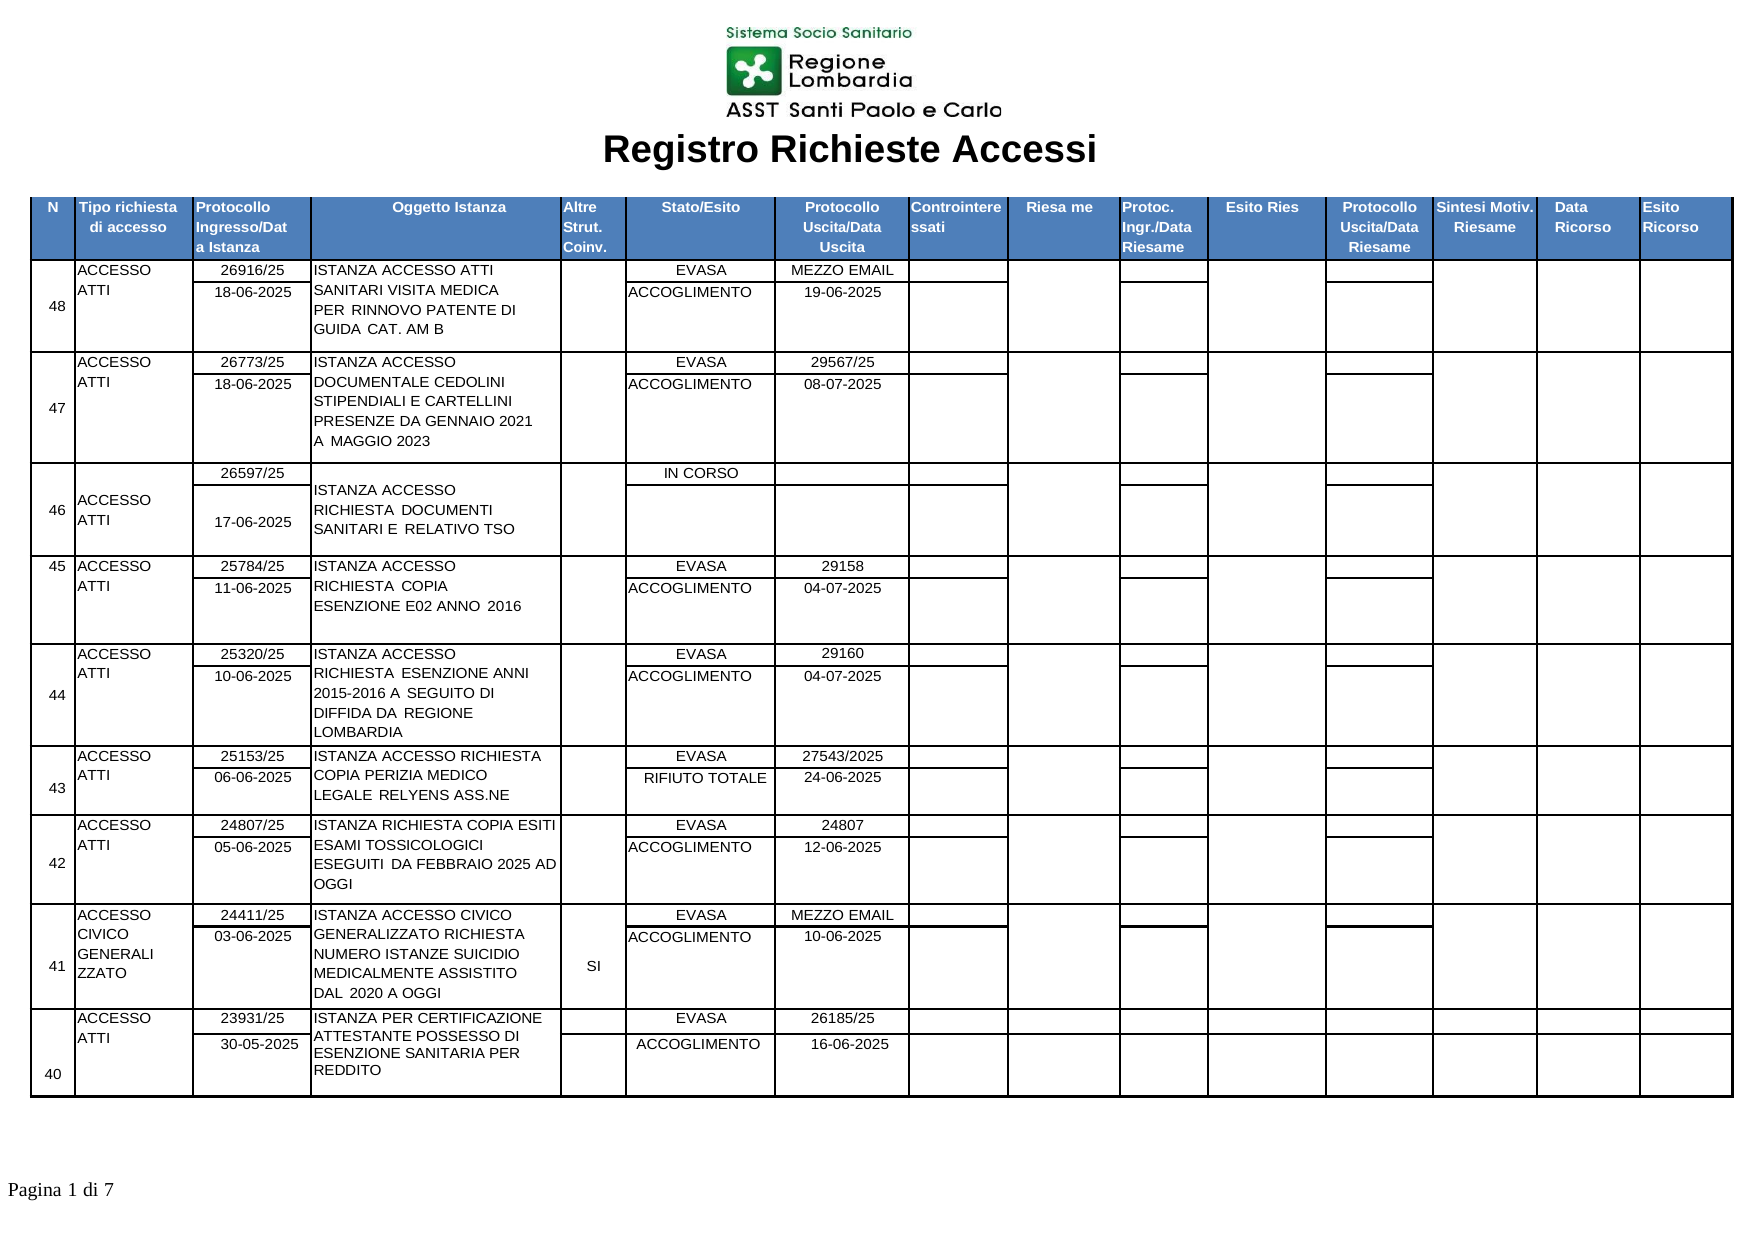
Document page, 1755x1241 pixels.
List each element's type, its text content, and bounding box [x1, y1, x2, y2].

table_cell [1434, 261, 1536, 351]
table_cell [1641, 353, 1731, 462]
table_cell [910, 905, 1007, 925]
table_cell ACCESSO ATTI [76, 816, 192, 903]
table_cell [1121, 579, 1207, 643]
table_cell [1009, 1010, 1119, 1033]
table_cell [562, 816, 625, 903]
table_header Sintesi Motiv. Riesame [1434, 197, 1536, 259]
table_cell 25153/25 [194, 747, 310, 767]
table_cell 27543/2025 [776, 747, 908, 767]
table_cell [1327, 486, 1432, 555]
table_cell [562, 261, 625, 351]
table_cell [1121, 928, 1207, 1007]
table_cell [1641, 747, 1731, 814]
table_cell [1121, 816, 1207, 836]
table_cell [1327, 838, 1432, 903]
table_header Oggetto Istanza [312, 197, 560, 259]
table_header Data Ricorso [1538, 197, 1639, 259]
table_cell [562, 353, 625, 462]
table_cell [562, 557, 625, 643]
table_cell [1209, 464, 1325, 555]
table_cell 25320/25 [194, 645, 310, 665]
table_cell [1641, 905, 1731, 1007]
table_cell [1009, 353, 1119, 462]
table_cell [1009, 747, 1119, 814]
table_cell [1327, 747, 1432, 767]
table_cell [1641, 816, 1731, 903]
table_cell 48 [32, 261, 74, 351]
table_cell 18-06-2025 [194, 283, 310, 351]
table_cell ACCESSO ATTI [76, 557, 192, 643]
table_cell [1121, 353, 1207, 373]
table_cell ACCESSO ATTI [76, 464, 192, 555]
table_cell [1121, 667, 1207, 744]
table_cell 26597/25 [194, 464, 310, 484]
table_cell [1121, 1010, 1207, 1033]
table_cell 11-06-2025 [194, 579, 310, 643]
table_cell ACCOGLIMENTO [627, 375, 774, 462]
table_cell ISTANZA ACCESSO RICHIESTA COPIA PERIZIA MEDICO LEGALE RELYENS ASS.NE [312, 747, 560, 814]
table_cell 06-06-2025 [194, 769, 310, 814]
table_cell [910, 928, 1007, 1007]
table_cell [1009, 1035, 1119, 1095]
table_cell [1121, 375, 1207, 462]
table_cell 26185/25 [776, 1010, 908, 1033]
table_cell [1121, 1035, 1207, 1095]
table_cell ISTANZA ACCESSO RICHIESTA DOCUMENTI SANITARI E RELATIVO TSO [312, 464, 560, 555]
table_cell 29158 [776, 557, 908, 577]
table_cell [910, 353, 1007, 373]
table_cell 23931/25 [194, 1010, 310, 1033]
table_cell [1538, 464, 1639, 555]
table_cell ACCESSO ATTI [76, 1010, 192, 1095]
table_cell [1121, 769, 1207, 814]
table_cell MEZZO EMAIL [776, 905, 908, 925]
table_cell [1327, 557, 1432, 577]
table_cell [910, 375, 1007, 462]
table_cell [1209, 905, 1325, 1007]
table_header Altre Strut. Coinv. [562, 197, 625, 259]
table_cell 47 [32, 353, 74, 462]
picture [726, 27, 1002, 117]
table_cell [562, 1010, 625, 1033]
table_cell [1327, 579, 1432, 643]
table_cell ISTANZA ACCESSO ATTI SANITARI VISITA MEDICA PER RINNOVO PATENTE DI GUIDA CAT. AM B [312, 261, 560, 351]
table_cell 16-06-2025 [776, 1035, 908, 1095]
table_cell [1538, 261, 1639, 351]
table_cell 04-07-2025 [776, 667, 908, 744]
table_cell [1327, 769, 1432, 814]
table_cell [1538, 816, 1639, 903]
table_cell [1434, 816, 1536, 903]
table_cell [1434, 747, 1536, 814]
table_cell ACCESSO CIVICO GENERALI ZZATO [76, 905, 192, 1007]
table_cell 26916/25 [194, 261, 310, 281]
table_cell 24-06-2025 [776, 769, 908, 814]
table_cell ACCESSO ATTI [76, 747, 192, 814]
table_cell [1121, 261, 1207, 281]
table_cell ACCOGLIMENTO [627, 838, 774, 903]
table_cell 19-06-2025 [776, 283, 908, 351]
table_cell [562, 464, 625, 555]
table_cell [1327, 283, 1432, 351]
table_cell [1538, 905, 1639, 1007]
table_cell [1209, 557, 1325, 643]
table_cell [1121, 838, 1207, 903]
table_cell [1327, 905, 1432, 925]
table_cell [1209, 645, 1325, 744]
table_cell 17-06-2025 [194, 486, 310, 555]
table_cell EVASA [627, 747, 774, 767]
table_cell [1009, 645, 1119, 744]
table_cell 26773/25 [194, 353, 310, 373]
table_cell 10-06-2025 [776, 928, 908, 1007]
table_cell [1209, 816, 1325, 903]
table_cell [1327, 667, 1432, 744]
table_cell [1641, 645, 1731, 744]
table_header Esito Ries [1209, 197, 1325, 259]
table_cell [1327, 261, 1432, 281]
table_cell [910, 769, 1007, 814]
table_cell [1327, 645, 1432, 665]
table_cell [1209, 1010, 1325, 1033]
table_cell [776, 486, 908, 555]
table_cell [1121, 645, 1207, 665]
table_cell ACCOGLIMENTO [627, 667, 774, 744]
table_header Protoc. Ingr./Data Riesame [1121, 197, 1207, 259]
table_header Riesa me [1009, 197, 1119, 259]
table_cell [627, 486, 774, 555]
table_cell [1538, 1010, 1639, 1033]
table_cell [910, 1035, 1007, 1095]
table_cell [1121, 747, 1207, 767]
table_cell ACCOGLIMENTO [627, 1035, 774, 1095]
table_cell [1434, 557, 1536, 643]
table_cell 45 [32, 557, 74, 643]
table_cell [1641, 261, 1731, 351]
table_cell [1434, 645, 1536, 744]
table_cell [910, 838, 1007, 903]
table_cell [1538, 557, 1639, 643]
table_cell [1327, 464, 1432, 484]
table_cell ISTANZA ACCESSO DOCUMENTALE CEDOLINI STIPENDIALI E CARTELLINI PRESENZE DA GENNAIO 2021 A MAGGIO 2023 [312, 353, 560, 462]
table_cell [1121, 283, 1207, 351]
table_cell [1121, 464, 1207, 484]
table_cell 44 [32, 645, 74, 744]
table_cell [1209, 261, 1325, 351]
table_cell 40 [32, 1010, 74, 1095]
table_cell 03-06-2025 [194, 928, 310, 1007]
table_cell [1434, 905, 1536, 1007]
table_cell [1121, 905, 1207, 925]
table_cell [1434, 1035, 1536, 1095]
table_cell 41 [32, 905, 74, 1007]
table_cell ACCESSO ATTI [76, 261, 192, 351]
table_cell 43 [32, 747, 74, 814]
table_cell EVASA [627, 557, 774, 577]
table_cell ISTANZA ACCESSO RICHIESTA COPIA ESENZIONE E02 ANNO 2016 [312, 557, 560, 643]
table_cell [562, 645, 625, 744]
table_cell [910, 667, 1007, 744]
table_cell [1641, 557, 1731, 643]
table_cell [1641, 464, 1731, 555]
table_cell ACCESSO ATTI [76, 353, 192, 462]
table_cell ACCOGLIMENTO [627, 283, 774, 351]
table_cell [910, 283, 1007, 351]
table_cell 29567/25 [776, 353, 908, 373]
table_cell [1121, 486, 1207, 555]
table_cell EVASA [627, 645, 774, 665]
table_cell [562, 1035, 625, 1095]
table_cell [1641, 1035, 1731, 1095]
table_cell [562, 747, 625, 814]
table_cell [1538, 747, 1639, 814]
table_cell [910, 645, 1007, 665]
table_cell ACCOGLIMENTO [627, 579, 774, 643]
table_cell 05-06-2025 [194, 838, 310, 903]
table_header N [32, 197, 74, 259]
table_cell 24807/25 [194, 816, 310, 836]
table_cell 25784/25 [194, 557, 310, 577]
table_header Tipo richiesta di accesso [76, 197, 192, 259]
table_cell 29160 [776, 645, 908, 665]
table_cell ACCESSO ATTI [76, 645, 192, 744]
table_cell 10-06-2025 [194, 667, 310, 744]
table_cell [1327, 353, 1432, 373]
table_cell [1327, 1035, 1432, 1095]
table_cell [1009, 261, 1119, 351]
table_cell [1327, 375, 1432, 462]
table_cell RIFIUTO TOTALE [627, 769, 774, 814]
table_cell [1434, 1010, 1536, 1033]
table_cell [910, 464, 1007, 484]
table_cell 30-05-2025 [194, 1035, 310, 1095]
table_cell 24807 [776, 816, 908, 836]
table_cell [910, 486, 1007, 555]
table_cell 42 [32, 816, 74, 903]
table_header Stato/Esito [627, 197, 774, 259]
table_cell [1538, 353, 1639, 462]
table_cell [1209, 1035, 1325, 1095]
table_cell [1538, 1035, 1639, 1095]
table_cell ISTANZA PER CERTIFICAZIONE ATTESTANTE POSSESSO DI ESENZIONE SANITARIA PER REDDITO [312, 1010, 560, 1095]
table_header Protocollo Uscita/Data Riesame [1327, 197, 1432, 259]
table_cell [1209, 747, 1325, 814]
table_cell SI [562, 905, 625, 1007]
table_cell 12-06-2025 [776, 838, 908, 903]
table_cell EVASA [627, 816, 774, 836]
table_cell 04-07-2025 [776, 579, 908, 643]
table_cell [910, 747, 1007, 767]
table_cell [1538, 645, 1639, 744]
table_cell EVASA [627, 353, 774, 373]
table_cell [1009, 464, 1119, 555]
table_cell 18-06-2025 [194, 375, 310, 462]
table_cell EVASA [627, 261, 774, 281]
table_cell MEZZO EMAIL [776, 261, 908, 281]
table_cell ISTANZA ACCESSO RICHIESTA ESENZIONE ANNI 2015-2016 A SEGUITO DI DIFFIDA DA REGIONE LOMBARDIA [312, 645, 560, 744]
table_cell EVASA [627, 905, 774, 925]
table_cell [1009, 816, 1119, 903]
table_cell 46 [32, 464, 74, 555]
table_cell [1009, 557, 1119, 643]
table_cell [1121, 557, 1207, 577]
table_cell [776, 464, 908, 484]
table_cell [910, 1010, 1007, 1033]
table_cell [1327, 928, 1432, 1007]
table_cell [1009, 905, 1119, 1007]
table_cell [910, 261, 1007, 281]
table_cell [910, 579, 1007, 643]
table_cell ISTANZA RICHIESTA COPIA ESITI ESAMI TOSSICOLOGICI ESEGUITI DA FEBBRAIO 2025 AD OGGI [312, 816, 560, 903]
table_header Protocollo Uscita/Data Uscita [776, 197, 908, 259]
table_cell [1434, 464, 1536, 555]
table_cell 08-07-2025 [776, 375, 908, 462]
table_cell [1209, 353, 1325, 462]
table_cell IN CORSO [627, 464, 774, 484]
table_cell ACCOGLIMENTO [627, 928, 774, 1007]
table_cell [910, 816, 1007, 836]
table_cell [1434, 353, 1536, 462]
table_cell EVASA [627, 1010, 774, 1033]
table_cell 24411/25 [194, 905, 310, 925]
table_cell [1327, 1010, 1432, 1033]
table_header Controintere ssati [910, 197, 1007, 259]
table_cell [1327, 816, 1432, 836]
table_header Esito Ricorso [1641, 197, 1731, 259]
table_header Protocollo Ingresso/Dat a Istanza [194, 197, 310, 259]
table_cell [1641, 1010, 1731, 1033]
table_cell ISTANZA ACCESSO CIVICO GENERALIZZATO RICHIESTA NUMERO ISTANZE SUICIDIO MEDICALMENTE ASSISTITO DAL 2020 A OGGI [312, 905, 560, 1007]
table_cell [910, 557, 1007, 577]
